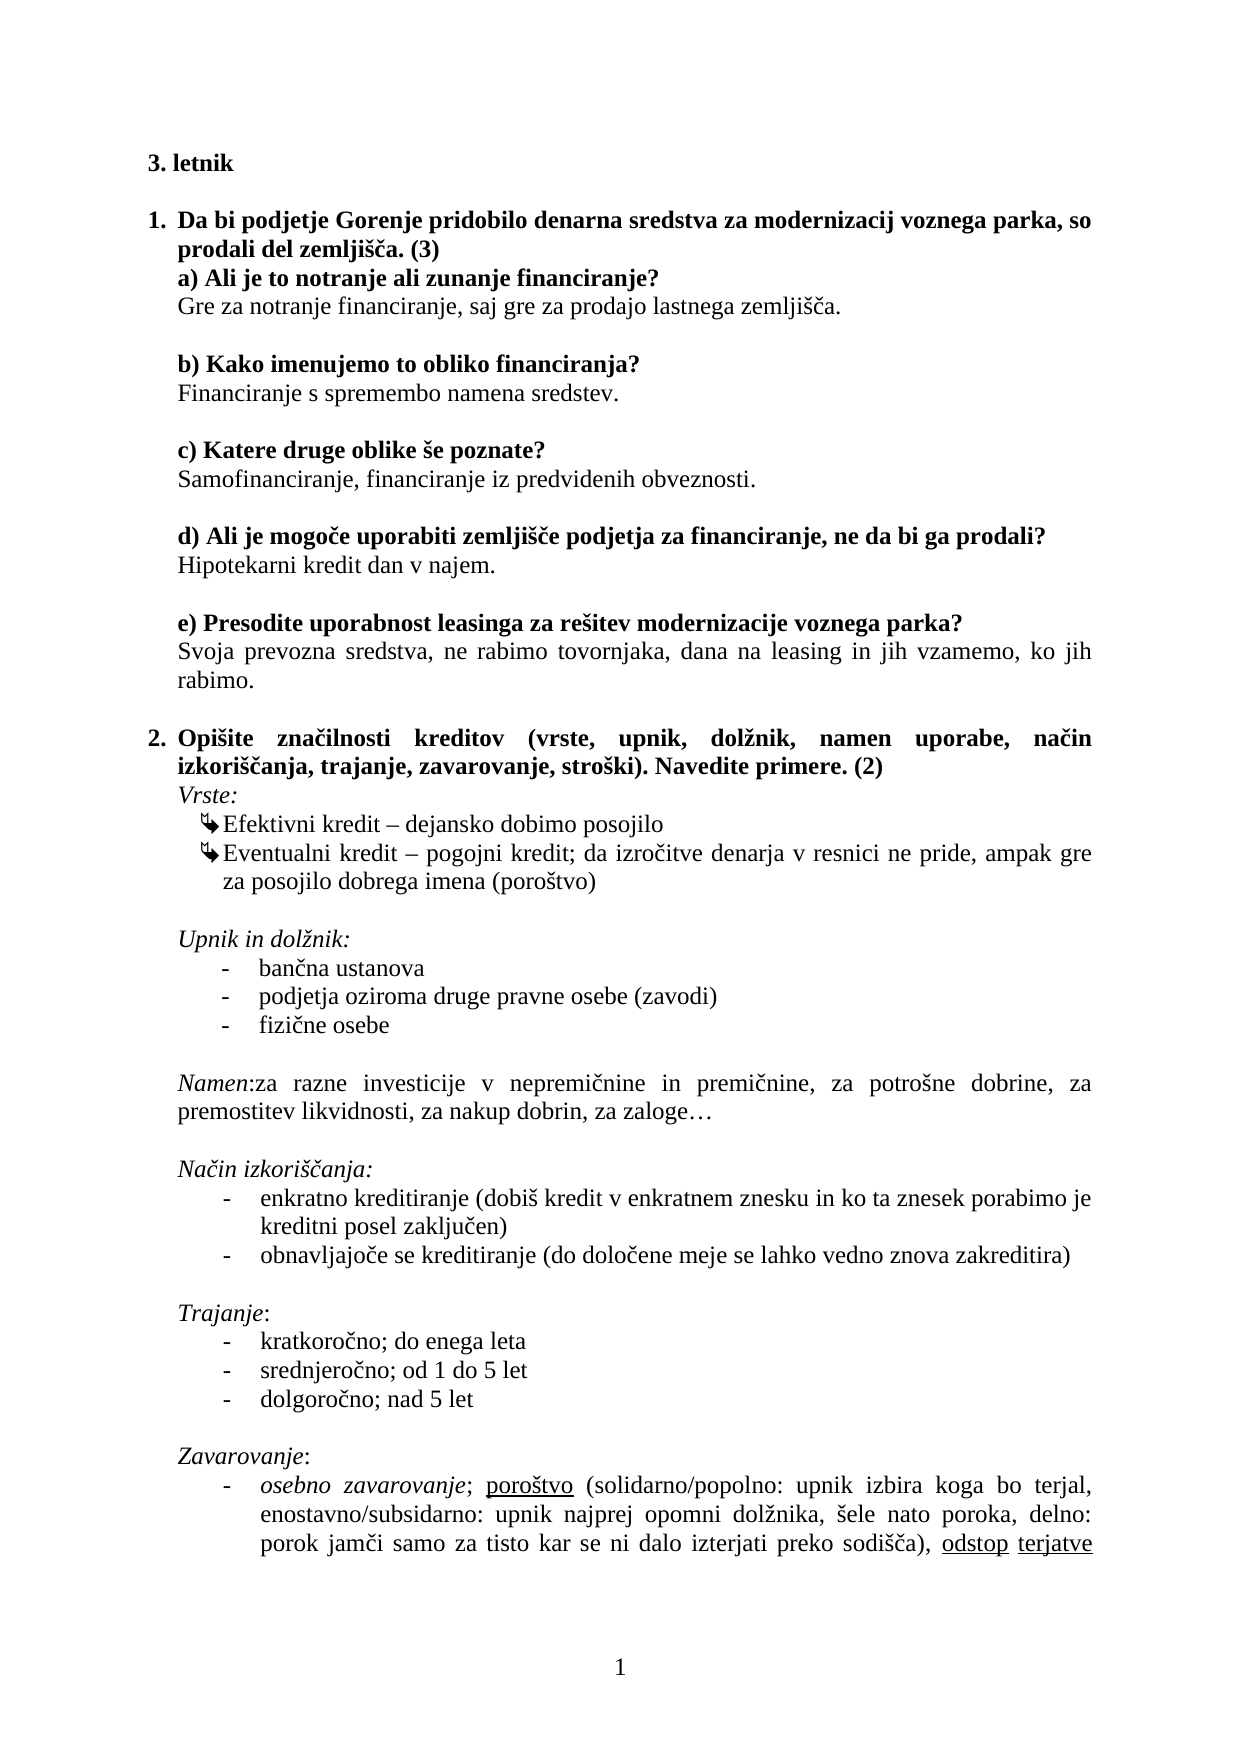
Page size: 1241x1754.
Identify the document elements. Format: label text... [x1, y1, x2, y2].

text d) Ali je mogoče uporabiti zemljišče podjetja za financiranje, ne da bi ga prodali? [177, 521, 1093, 550]
text c) Katere druge oblike še poznate? [177, 435, 1093, 464]
list Opišite značilnosti kreditov (vrste, upnik, dolžnik, namen uporabe, način izkoriščanja, trajanje, zavarovanje, stroški). Navedite primere. (2) [148, 723, 1093, 780]
text 3. letnik [148, 148, 1093, 176]
text Financiranje s spremembo namena sredstev. [177, 378, 1093, 406]
text b) Kako imenujemo to obliko financiranja? [177, 349, 1093, 378]
text e) Presodite uporabnost leasinga za rešitev modernizacije voznega parka? [177, 608, 1093, 636]
list Eventualni kredit – pogojni kredit; da izročitve denarja v resnici ne pride, ampak gre za posojilo dobrega imena (poroštvo) [199, 838, 1093, 895]
list enkratno kreditiranje (dobiš kredit v enkratnem znesku in ko ta znesek porabimo je kreditni posel zaključen) [223, 1183, 1093, 1240]
text Trajanje: [177, 1298, 1093, 1326]
list fizične osebe [221, 1010, 1093, 1039]
text Upnik in dolžnik: [177, 924, 1093, 953]
list dolgoročno; nad 5 let [223, 1384, 1093, 1413]
list bančna ustanova [221, 953, 1093, 981]
text Zavarovanje: [177, 1441, 1093, 1470]
list osebno zavarovanje; poroštvo (solidarno/popolno: upnik izbira koga bo terjal, enostavno/subsidarno: upnik najprej opomni dolžnika, šele nato poroka, delno: porok jamči samo za tisto kar se ni dalo izterjati preko sodišča), odstop terjatve [223, 1470, 1093, 1556]
text Hipotekarni kredit dan v najem. [177, 550, 1093, 579]
text Svoja prevozna sredstva, ne rabimo tovornjaka, dana na leasing in jih vzamemo, ko jih rabimo. [177, 636, 1093, 694]
text Namen:za razne investicije v nepremičnine in premičnine, za potrošne dobrine, za premostitev likvidnosti, za nakup dobrin, za zaloge… [177, 1068, 1093, 1125]
text a) Ali je to notranje ali zunanje financiranje? [177, 263, 1093, 291]
list Efektivni kredit – dejansko dobimo posojilo [199, 809, 1093, 838]
text Gre za notranje financiranje, saj gre za prodajo lastnega zemljišča. [177, 291, 1093, 320]
list Da bi podjetje Gorenje pridobilo denarna sredstva za modernizacij voznega parka, so prodali del zemljišča. (3) [148, 205, 1093, 263]
text Način izkoriščanja: [177, 1154, 1093, 1183]
text Vrste: [177, 780, 1093, 809]
list kratkoročno; do enega leta [223, 1326, 1093, 1355]
list srednjeročno; od 1 do 5 let [223, 1355, 1093, 1384]
list obnavljajoče se kreditiranje (do določene meje se lahko vedno znova zakreditira) [223, 1240, 1093, 1269]
list podjetja oziroma druge pravne osebe (zavodi) [221, 981, 1093, 1010]
text Samofinanciranje, financiranje iz predvidenih obveznosti. [177, 464, 1093, 493]
